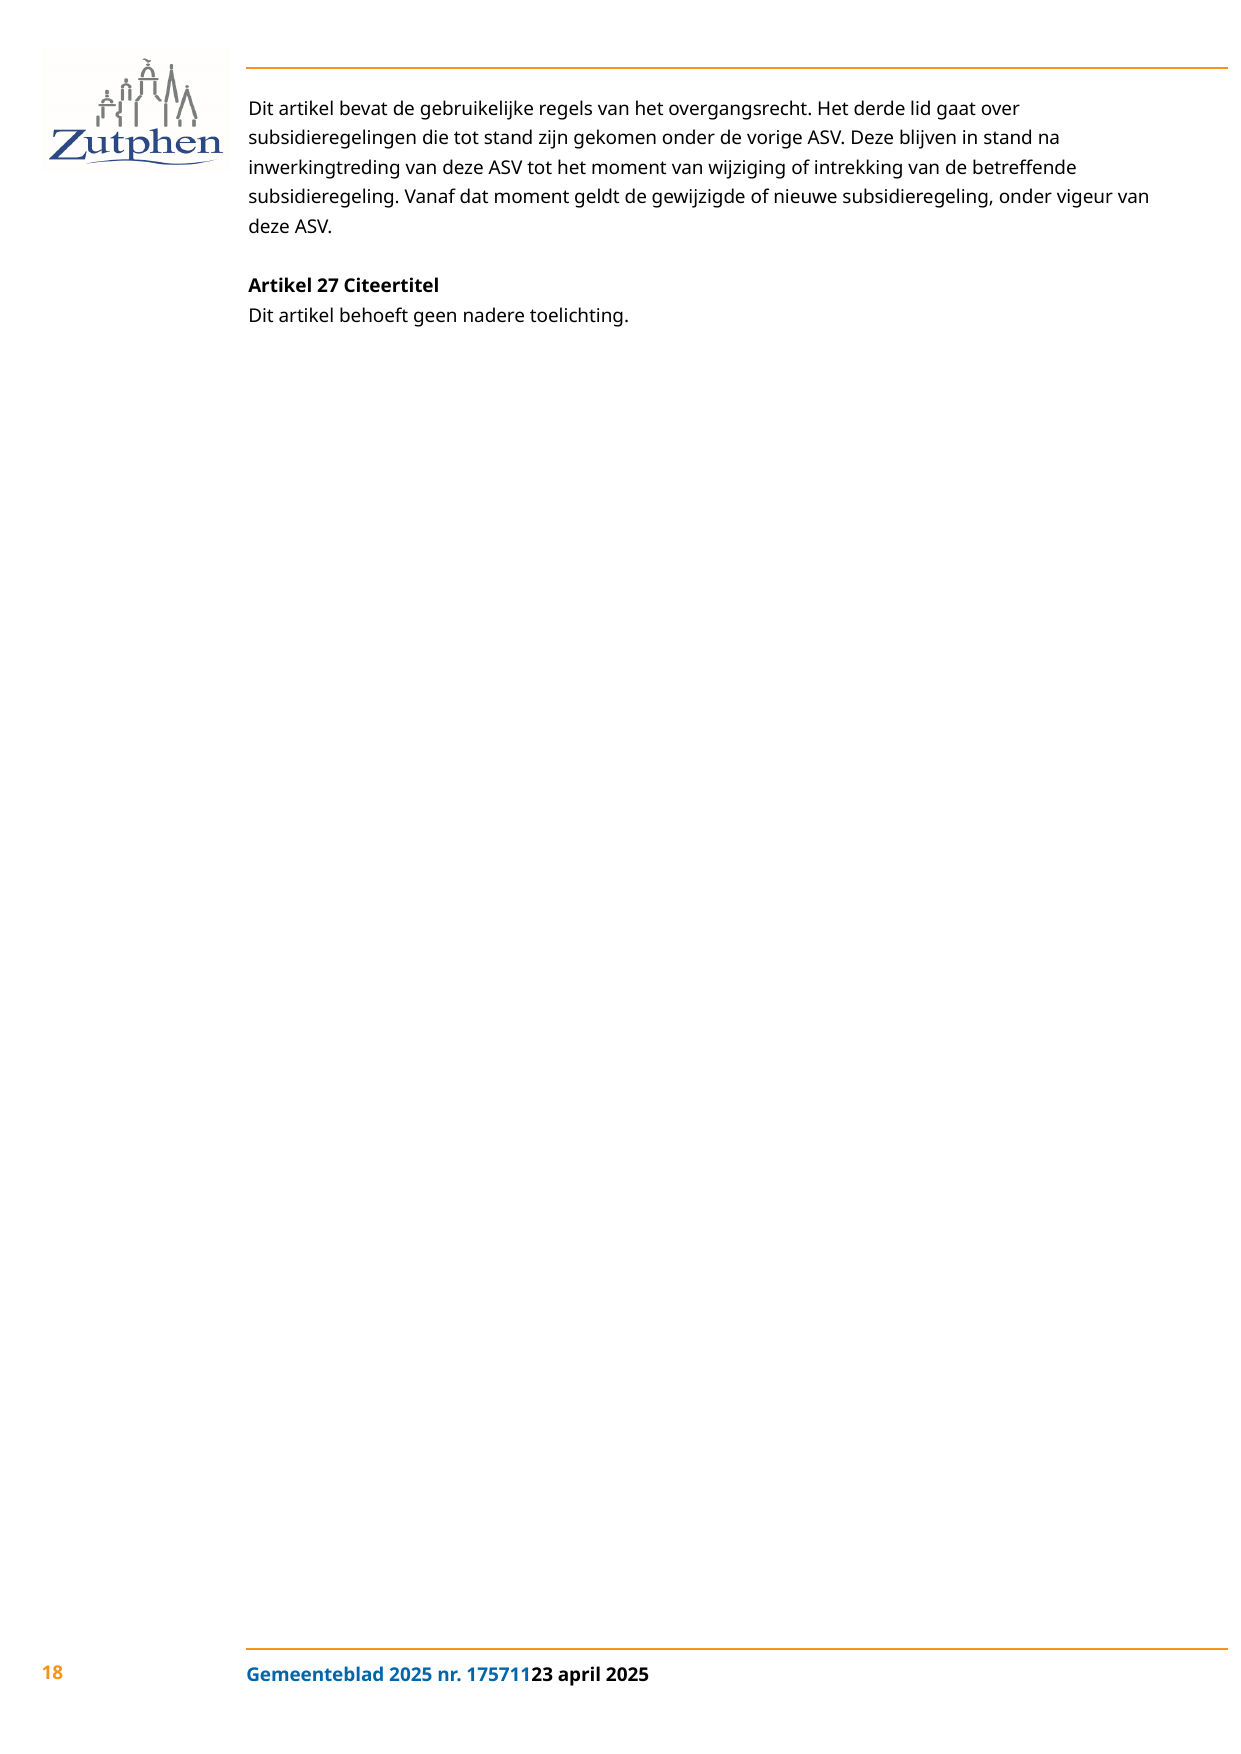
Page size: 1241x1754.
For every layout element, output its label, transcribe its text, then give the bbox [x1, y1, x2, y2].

picture [41, 47, 231, 172]
text Artikel 27 Citeertitel [248, 272, 1152, 298]
text Dit artikel bevat de gebruikelijke regels van het overgangsrecht. Het derde lid gaat over subsidieregelingen die tot stand zijn gekomen onder de vorige ASV. Deze blijven in stand na inwerkingtreding van deze ASV tot het moment van wijziging of intrekking van de betreffende subsidieregeling. Vanaf dat moment geldt de gewijzigde of nieuwe subsidieregeling, onder vigeur van deze ASV. [248, 95, 1152, 239]
text Dit artikel behoeft geen nadere toelichting. [248, 302, 1152, 328]
